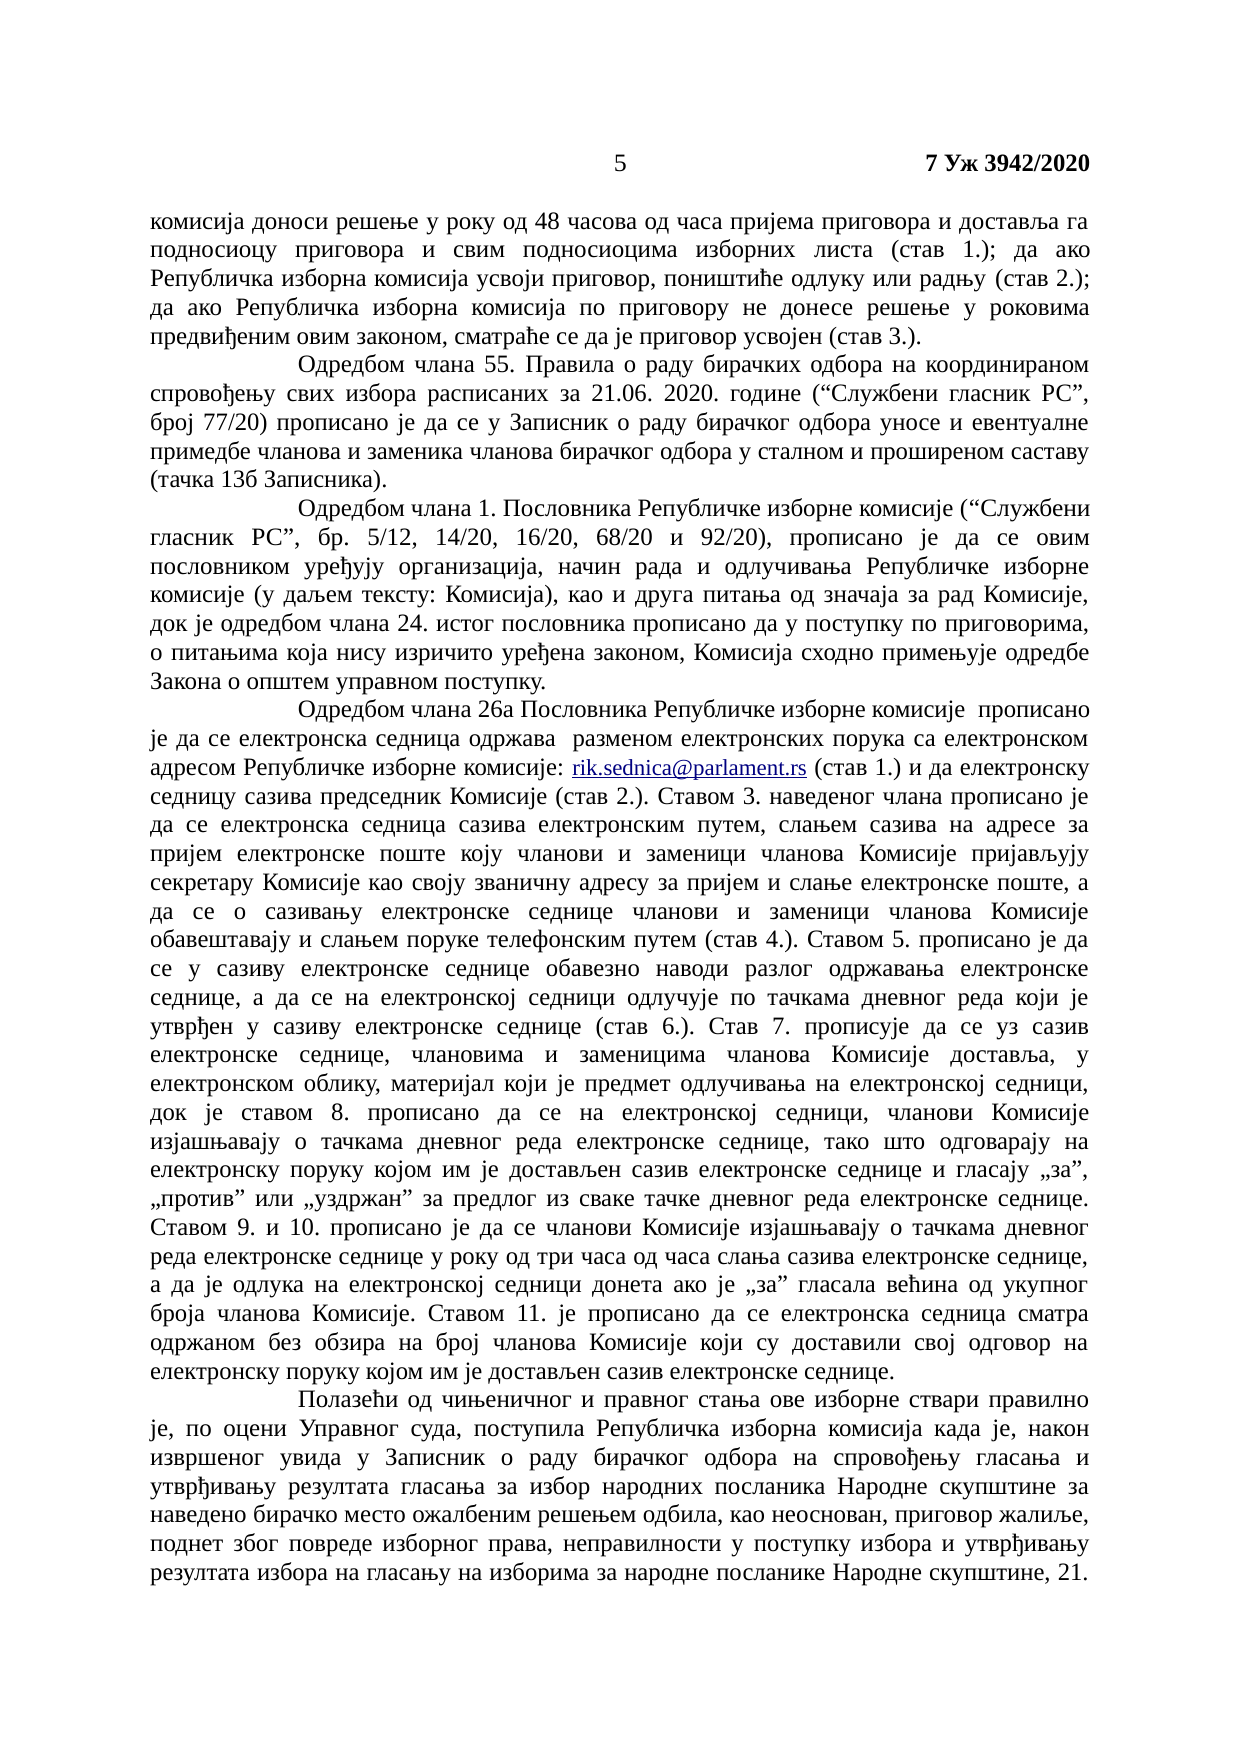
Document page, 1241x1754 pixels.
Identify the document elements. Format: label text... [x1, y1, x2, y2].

text Полазећи од чињеничног и правног стања ове изборне ствари правилно је, по оцени Управног суда, поступила Републичка изборна комисија када је, након извршеног увида у Записник о раду бирачког одбора на спровођењу гласања и утврђивању резултата гласања за избор народних посланика Народне скупштине за наведено бирачко место ожалбеним решењем одбила, као неоснован, приговор жалиље, поднет због повреде изборног права, неправилности у поступку избора и утврђивању резултата избора на гласању на изборима за народне посланике Народне скупштине, 21. [150, 1384, 1090, 1586]
text Одредбом члана 26а Пословника Републичке изборне комисије прописано је да се електронска седница одржава разменом електронских порука са електронском адресом Републичке изборне комисије: rik.sednica@parlament.rs (став 1.) и да електронску седницу сазива председник Комисије (став 2.). Ставом 3. наведеног члана прописано је да се електронска седница сазива електронским путем, слањем сазива на адресе за пријем електронске поште коју чланови и заменици чланова Комисије пријављују секретару Комисије као своју званичну адресу за пријем и слање електронске поште, а да се о сазивању електронске седнице чланови и заменици чланова Комисије обавештавају и слањем поруке телефонским путем (став 4.). Ставом 5. прописано је да се у сазиву електронске седнице обавезно наводи разлог одржавања електронске седнице, а да се на електронској седници одлучује по тачкама дневног реда који је утврђен у сазиву електронске седнице (став 6.). Став 7. прописује да се уз сазив електронске седнице, члановима и заменицима чланова Комисије доставља, у електронском облику, материјал који је предмет одлучивања на електронској седници, док је ставом 8. прописано да се на електронској седници, чланови Комисије изјашњавају о тачкама дневног реда електронске седнице, тако што одговарају на електронску поруку којом им је достављен сазив електронске седнице и гласају „за”, „против” или „уздржан” за предлог из сваке тачке дневног реда електронске седнице. Ставом 9. и 10. прописано је да се чланови Комисије изјашњавају о тачкама дневног реда електронске седнице у року од три часа од часа слања сазива електронске седнице, а да је одлука на електронској седници донета ако је „за” гласала већина од укупног броја чланова Комисије. Ставом 11. је прописано да се електронска седница сматра одржаном без обзира на број чланова Комисије који су доставили свој одговор на електронску поруку којом им је достављен сазив електронске седнице. [150, 694, 1090, 1384]
text Одредбом члана 1. Пословника Републичке изборне комисије (“Службени гласник РС”, бр. 5/12, 14/20, 16/20, 68/20 и 92/20), прописано је да се овим пословником уређују организација, начин рада и одлучивања Републичке изборне комисије (у даљем тексту: Комисија), као и друга питања од значаја за рад Комисије, док је одредбом члана 24. истог пословника прописано да у поступку по приговорима, о питањима која нису изричито уређена законом, Комисија сходно примењује одредбе Закона о општем управном поступку. [150, 493, 1090, 694]
text комисија доноси решење у року од 48 часова од часа пријема приговора и доставља га подносиоцу приговора и свим подносиоцима изборних листа (став 1.); да ако Републичка изборна комисија усвоји приговор, поништиће одлуку или радњу (став 2.); да ако Републичка изборна комисија по приговору не донесе решење у роковима предвиђеним овим законом, сматраће се да је приговор усвојен (став 3.). [150, 206, 1090, 349]
text Одредбом члана 55. Правила о раду бирачких одбора на координираном спровођењу свих избора расписаних за 21.06. 2020. године (“Службени гласник РС”, број 77/20) прописано је да се у Записник о раду бирачког одбора уносе и евентуалне примедбе чланова и заменика чланова бирачког одбора у сталном и проширеном саставу (тачка 13б Записника). [150, 349, 1090, 493]
